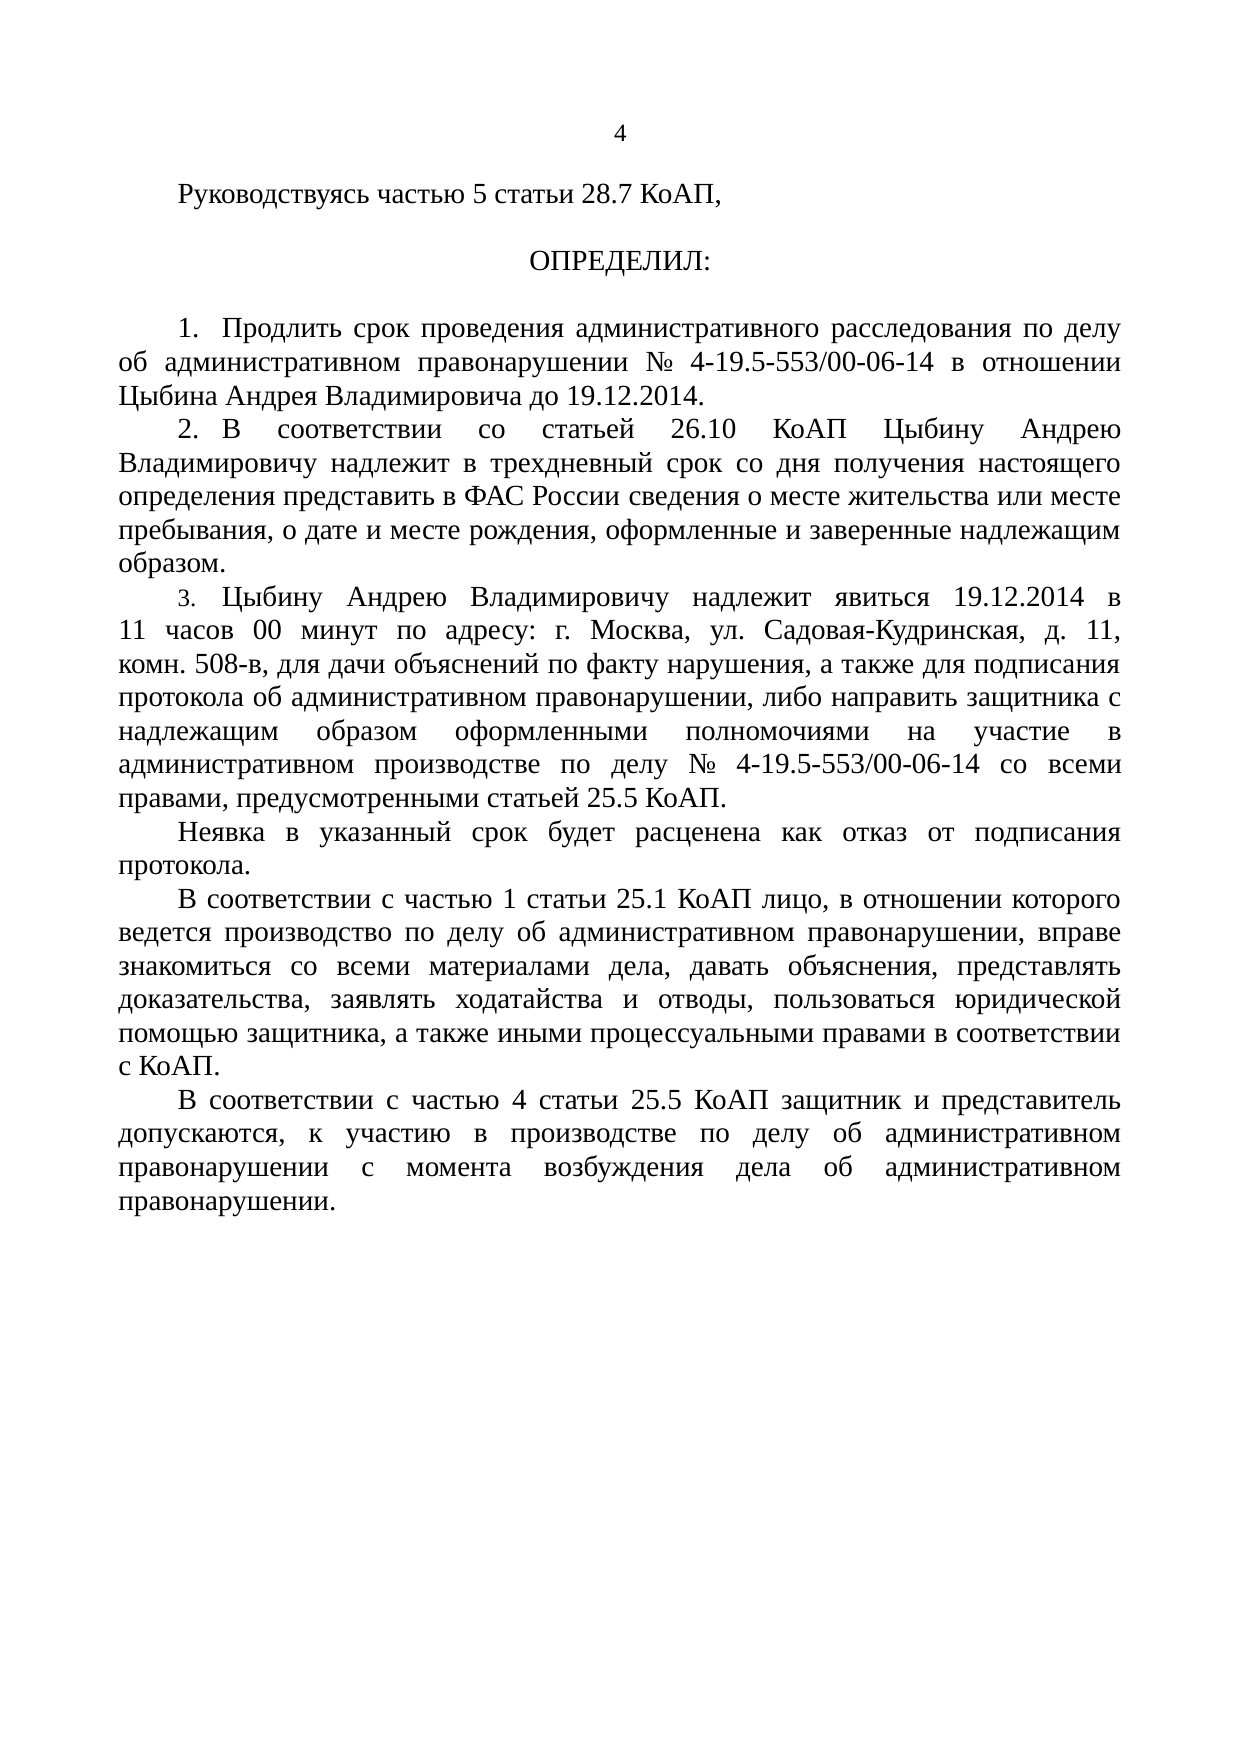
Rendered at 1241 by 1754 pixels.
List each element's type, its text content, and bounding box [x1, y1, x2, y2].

text Неявка в указанный срок будет расценена как отказ от подписания протокола. [118, 814, 1122, 881]
text Руководствуясь частью 5 статьи 28.7 КоАП, [118, 176, 1122, 210]
list Цыбину Андрею Владимировичу надлежит явиться 19.12.2014 в 11 часов 00 минут по адресу: г. Москва, ул. Садовая-Кудринская, д. 11, комн. 508-в, для дачи объяснений по факту нарушения, а также для подписания протокола об административном правонарушении, либо направить защитника с надлежащим образом оформленными полномочиями на участие в административном производстве по делу № 4-19.5-553/00-06-14 со всеми правами, предусмотренными статьей 25.5 КоАП. [118, 579, 1122, 814]
text 1. Продлить срок проведения административного расследования по делу об административном правонарушении № 4-19.5-553/00-06-14 в отношении Цыбина Андрея Владимировича до 19.12.2014. [118, 311, 1122, 411]
list В соответствии со статьей 26.10 КоАП Цыбину Андрею Владимировичу надлежит в трехдневный срок со дня получения настоящего определения представить в ФАС России сведения о месте жительства или месте пребывания, о дате и месте рождения, оформленные и заверенные надлежащим образом. [118, 411, 1122, 579]
text В соответствии с частью 4 статьи 25.5 КоАП защитник и представитель допускаются, к участию в производстве по делу об административном правонарушении с момента возбуждения дела об административном правонарушении. [118, 1082, 1122, 1216]
text В соответствии с частью 1 статьи 25.1 КоАП лицо, в отношении которого ведется производство по делу об административном правонарушении, вправе знакомиться со всеми материалами дела, давать объяснения, представлять доказательства, заявлять ходатайства и отводы, пользоваться юридической помощью защитника, а также иными процессуальными правами в соответствии с КоАП. [118, 881, 1122, 1082]
text ОПРЕДЕЛИЛ: [118, 243, 1122, 277]
